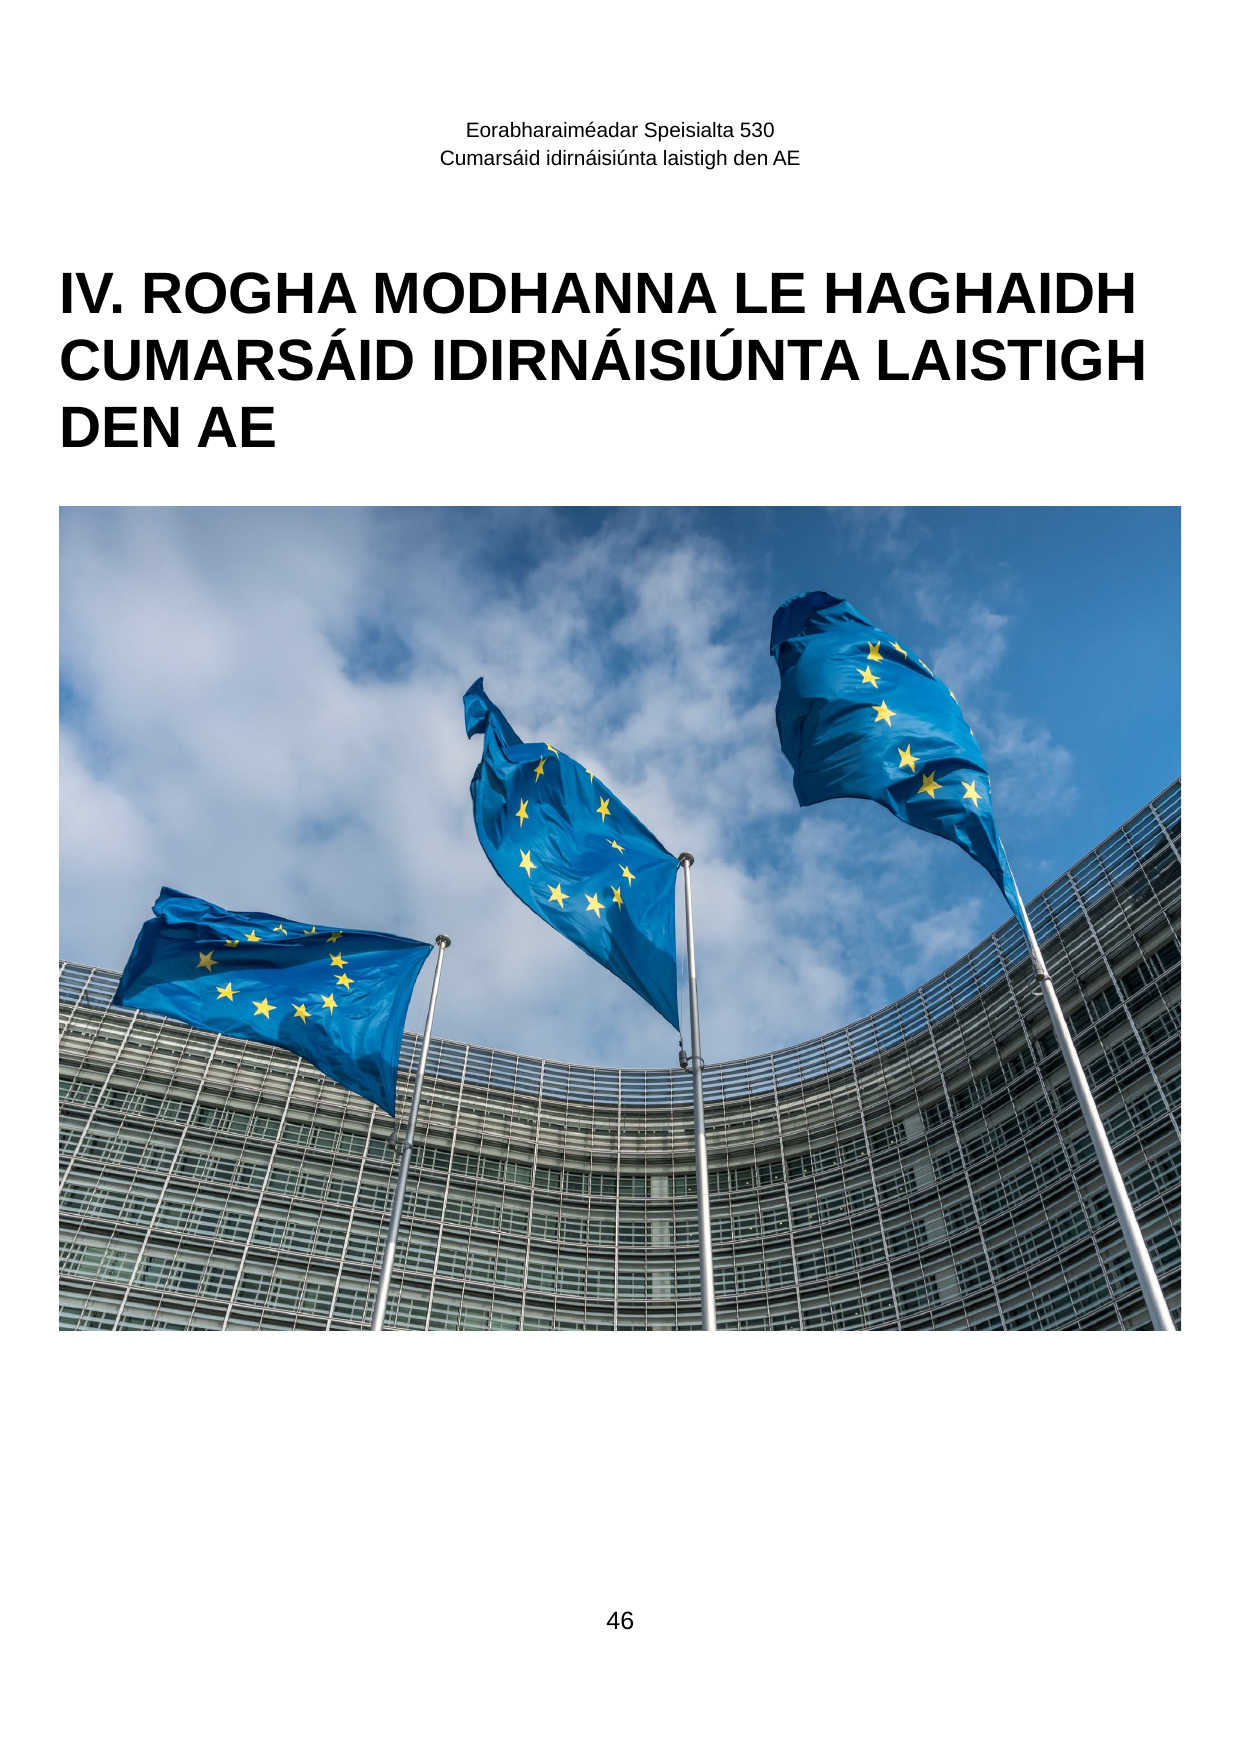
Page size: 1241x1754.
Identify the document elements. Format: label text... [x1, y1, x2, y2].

subtitle IV. ROGHA MODHANNA LE HAGHAIDH CUMARSÁID IDIRNÁISIÚNTA LAISTIGH DEN AE [59, 259, 1181, 460]
picture [59, 506, 1182, 1331]
